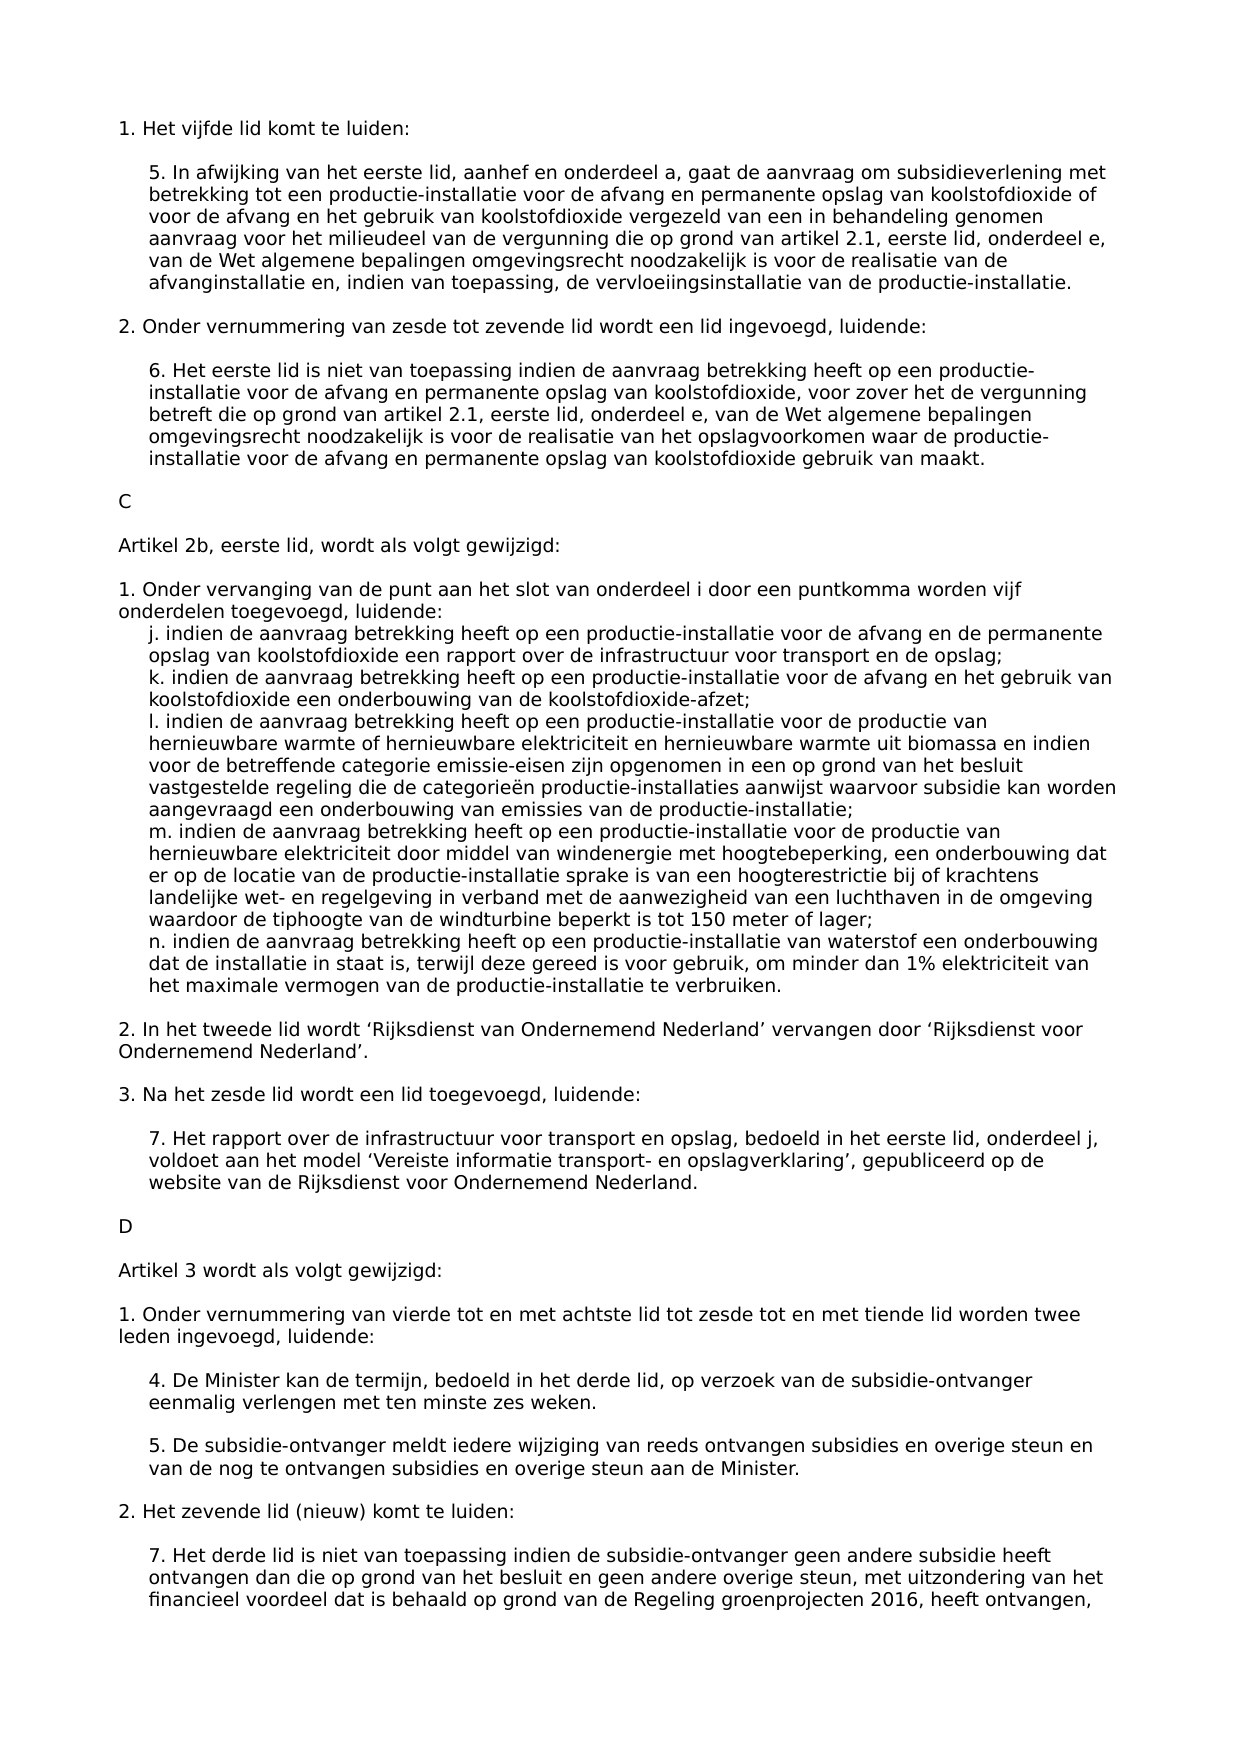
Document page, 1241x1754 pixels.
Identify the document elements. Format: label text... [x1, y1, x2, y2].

text k. indien de aanvraag betrekking heeft op een productie-installatie voor de afvang en het gebruik van koolstofdioxide een onderbouwing van de koolstofdioxide-afzet; [148, 667, 1122, 711]
text 7. Het rapport over de infrastructuur voor transport en opslag, bedoeld in het eerste lid, onderdeel j, voldoet aan het model ‘Vereiste informatie transport- en opslagverklaring’, gepubliceerd op de website van de Rijksdienst voor Ondernemend Nederland. [148, 1128, 1122, 1194]
text l. indien de aanvraag betrekking heeft op een productie-installatie voor de productie van hernieuwbare warmte of hernieuwbare elektriciteit en hernieuwbare warmte uit biomassa en indien voor de betreffende categorie emissie-eisen zijn opgenomen in een op grond van het besluit vastgestelde regeling die de categorieën productie-installaties aanwijst waarvoor subsidie kan worden aangevraagd een onderbouwing van emissies van de productie-installatie; [148, 711, 1122, 821]
text 7. Het derde lid is niet van toepassing indien de subsidie-ontvanger geen andere subsidie heeft ontvangen dan die op grond van het besluit en geen andere overige steun, met uitzondering van het financieel voordeel dat is behaald op grond van de Regeling groenprojecten 2016, heeft ontvangen, [148, 1545, 1122, 1611]
text 2. In het tweede lid wordt ‘Rijksdienst van Ondernemend Nederland’ vervangen door ‘Rijksdienst voor Ondernemend Nederland’. [118, 1018, 1122, 1062]
text 6. Het eerste lid is niet van toepassing indien de aanvraag betrekking heeft op een productie-installatie voor de afvang en permanente opslag van koolstofdioxide, voor zover het de vergunning betreft die op grond van artikel 2.1, eerste lid, onderdeel e, van de Wet algemene bepalingen omgevingsrecht noodzakelijk is voor de realisatie van het opslagvoorkomen waar de productie-installatie voor de afvang en permanente opslag van koolstofdioxide gebruik van maakt. [148, 359, 1122, 469]
text Artikel 3 wordt als volgt gewijzigd: [118, 1260, 1122, 1282]
text m. indien de aanvraag betrekking heeft op een productie-installatie voor de productie van hernieuwbare elektriciteit door middel van windenergie met hoogtebeperking, een onderbouwing dat er op de locatie van de productie-installatie sprake is van een hoogterestrictie bij of krachtens landelijke wet- en regelgeving in verband met de aanwezigheid van een luchthaven in de omgeving waardoor de tiphoogte van de windturbine beperkt is tot 150 meter of lager; [148, 821, 1122, 931]
text 1. Het vijfde lid komt te luiden: [118, 118, 1122, 140]
text 5. In afwijking van het eerste lid, aanhef en onderdeel a, gaat de aanvraag om subsidieverlening met betrekking tot een productie-installatie voor de afvang en permanente opslag van koolstofdioxide of voor de afvang en het gebruik van koolstofdioxide vergezeld van een in behandeling genomen aanvraag voor het milieudeel van de vergunning die op grond van artikel 2.1, eerste lid, onderdeel e, van de Wet algemene bepalingen omgevingsrecht noodzakelijk is voor de realisatie van de afvanginstallatie en, indien van toepassing, de vervloeiingsinstallatie van de productie-installatie. [148, 162, 1122, 294]
text n. indien de aanvraag betrekking heeft op een productie-installatie van waterstof een onderbouwing dat de installatie in staat is, terwijl deze gereed is voor gebruik, om minder dan 1% elektriciteit van het maximale vermogen van de productie-installatie te verbruiken. [148, 931, 1122, 997]
text D [118, 1216, 1122, 1238]
text j. indien de aanvraag betrekking heeft op een productie-installatie voor de afvang en de permanente opslag van koolstofdioxide een rapport over de infrastructuur voor transport en de opslag; [148, 623, 1122, 667]
text 1. Onder vervanging van de punt aan het slot van onderdeel i door een puntkomma worden vijf onderdelen toegevoegd, luidende: [118, 579, 1122, 623]
text 3. Na het zesde lid wordt een lid toegevoegd, luidende: [118, 1084, 1122, 1106]
text 5. De subsidie-ontvanger meldt iedere wijziging van reeds ontvangen subsidies en overige steun en van de nog te ontvangen subsidies en overige steun aan de Minister. [148, 1435, 1122, 1479]
text 2. Onder vernummering van zesde tot zevende lid wordt een lid ingevoegd, luidende: [118, 316, 1122, 338]
text 2. Het zevende lid (nieuw) komt te luiden: [118, 1501, 1122, 1523]
text C [118, 491, 1122, 513]
text 1. Onder vernummering van vierde tot en met achtste lid tot zesde tot en met tiende lid worden twee leden ingevoegd, luidende: [118, 1304, 1122, 1348]
text Artikel 2b, eerste lid, wordt als volgt gewijzigd: [118, 535, 1122, 557]
text 4. De Minister kan de termijn, bedoeld in het derde lid, op verzoek van de subsidie-ontvanger eenmalig verlengen met ten minste zes weken. [148, 1369, 1122, 1413]
